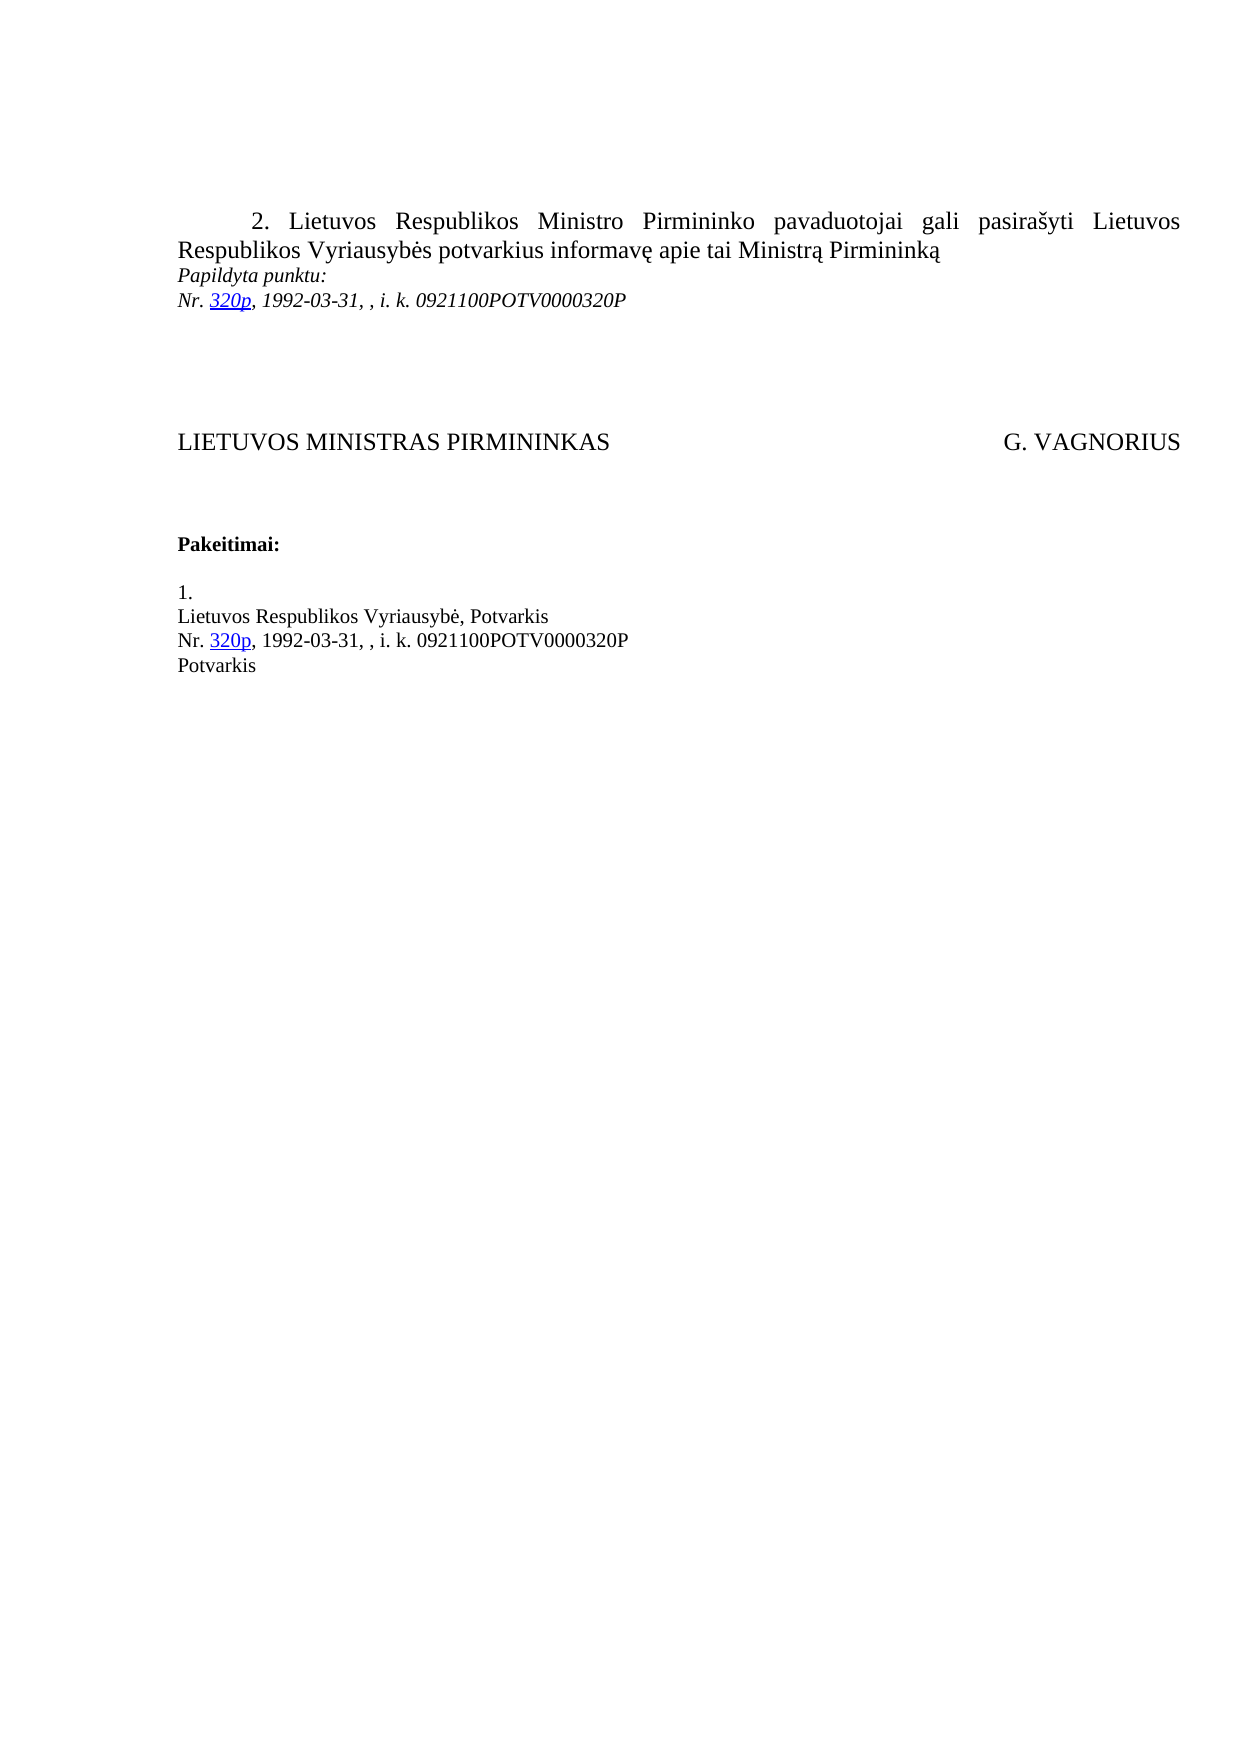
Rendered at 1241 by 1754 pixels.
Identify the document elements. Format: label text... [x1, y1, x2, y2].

text 1. [177, 580, 1181, 604]
text Potvarkis [177, 652, 1181, 677]
text Nr. 320p, 1992-03-31, , i. k. 0921100POTV0000320P [177, 287, 1181, 312]
text LIETUVOS MINISTRAS PIRMININKAS G. VAGNORIUS [177, 427, 1181, 455]
text 2. Lietuvos Respublikos Ministro Pirmininko pavaduotojai gali pasirašyti Lietuvos Respublikos Vyriausybės potvarkius informavę apie tai Ministrą Pirmininką [177, 206, 1181, 263]
text Lietuvos Respublikos Vyriausybė, Potvarkis [177, 604, 1181, 628]
text Nr. 320p, 1992-03-31, , i. k. 0921100POTV0000320P [177, 628, 1181, 652]
text Pakeitimai: [177, 532, 1181, 556]
text Papildyta punktu: [177, 263, 1181, 287]
